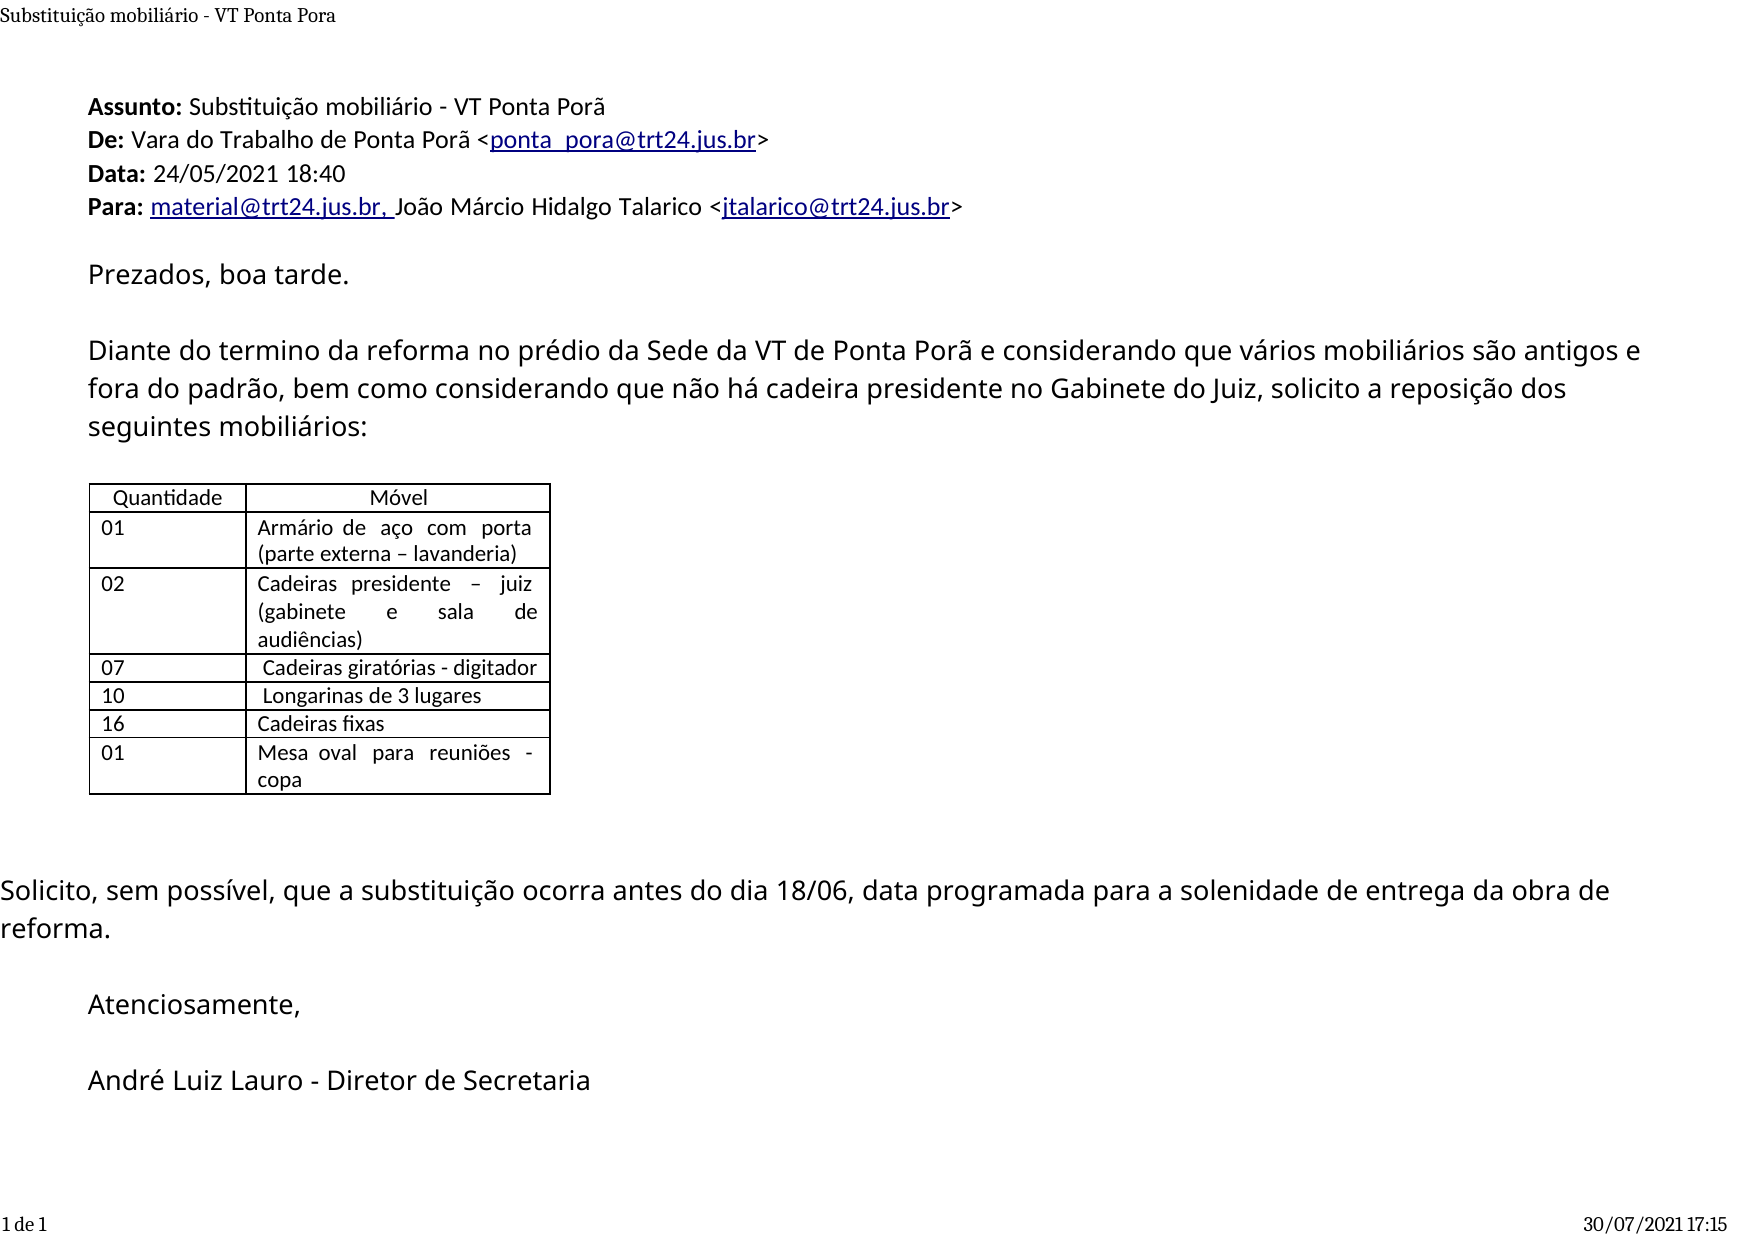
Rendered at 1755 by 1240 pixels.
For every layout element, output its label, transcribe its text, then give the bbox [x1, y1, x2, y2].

table_cell 01 [90, 738, 245, 793]
table_cell 01 [90, 513, 245, 567]
table_cell Cadeiras fixas [247, 711, 549, 737]
subtitle Assunto: Substituição mobiliário - VT Ponta Porã [88, 90, 1754, 122]
table_cell Longarinas de 3 lugares [247, 683, 549, 709]
subtitle Solicito, sem possível, que a substituição ocorra antes do dia 18/06, data programada para a solenidade de entrega da obra de reforma. [0, 872, 1661, 946]
table_header Quantidade [90, 485, 245, 511]
table_cell Armário de aço com porta (parte externa – lavanderia) [247, 513, 549, 567]
table_cell 02 [90, 569, 245, 653]
text Para: material@trt24.jus.br, João Márcio Hidalgo Talarico <jtalarico@trt24.jus.br> [88, 190, 1754, 222]
table_cell Mesa oval para reuniões - copa [247, 738, 549, 793]
table_cell 16 [90, 711, 245, 737]
table_cell 07 [90, 655, 245, 681]
table_cell Cadeiras presidente – juiz (gabinete e sala de audiências) [247, 569, 549, 653]
text Diante do termino da reforma no prédio da Sede da VT de Ponta Porã e considerando que vários mobiliários são antigos e fora do padrão, bem como considerando que não há cadeira presidente no Gabinete do Juiz, solicito a reposição dos seguintes mobiliários: [88, 332, 1661, 444]
table_cell Cadeiras giratórias - digitador [247, 655, 549, 681]
text Atenciosamente, [88, 985, 1754, 1022]
subtitle André Luiz Lauro - Diretor de Secretaria [88, 1061, 1754, 1098]
text Data: 24/05/2021 18:40 [88, 157, 1754, 188]
text Substituição mobiliário - VT Ponta Pora [0, 4, 1754, 28]
text De: Vara do Trabalho de Ponta Porã <ponta_pora@trt24.jus.br> [88, 123, 1754, 155]
table_header Móvel [247, 485, 549, 511]
text Prezados, boa tarde. [88, 256, 1754, 292]
table_cell 10 [90, 683, 245, 709]
